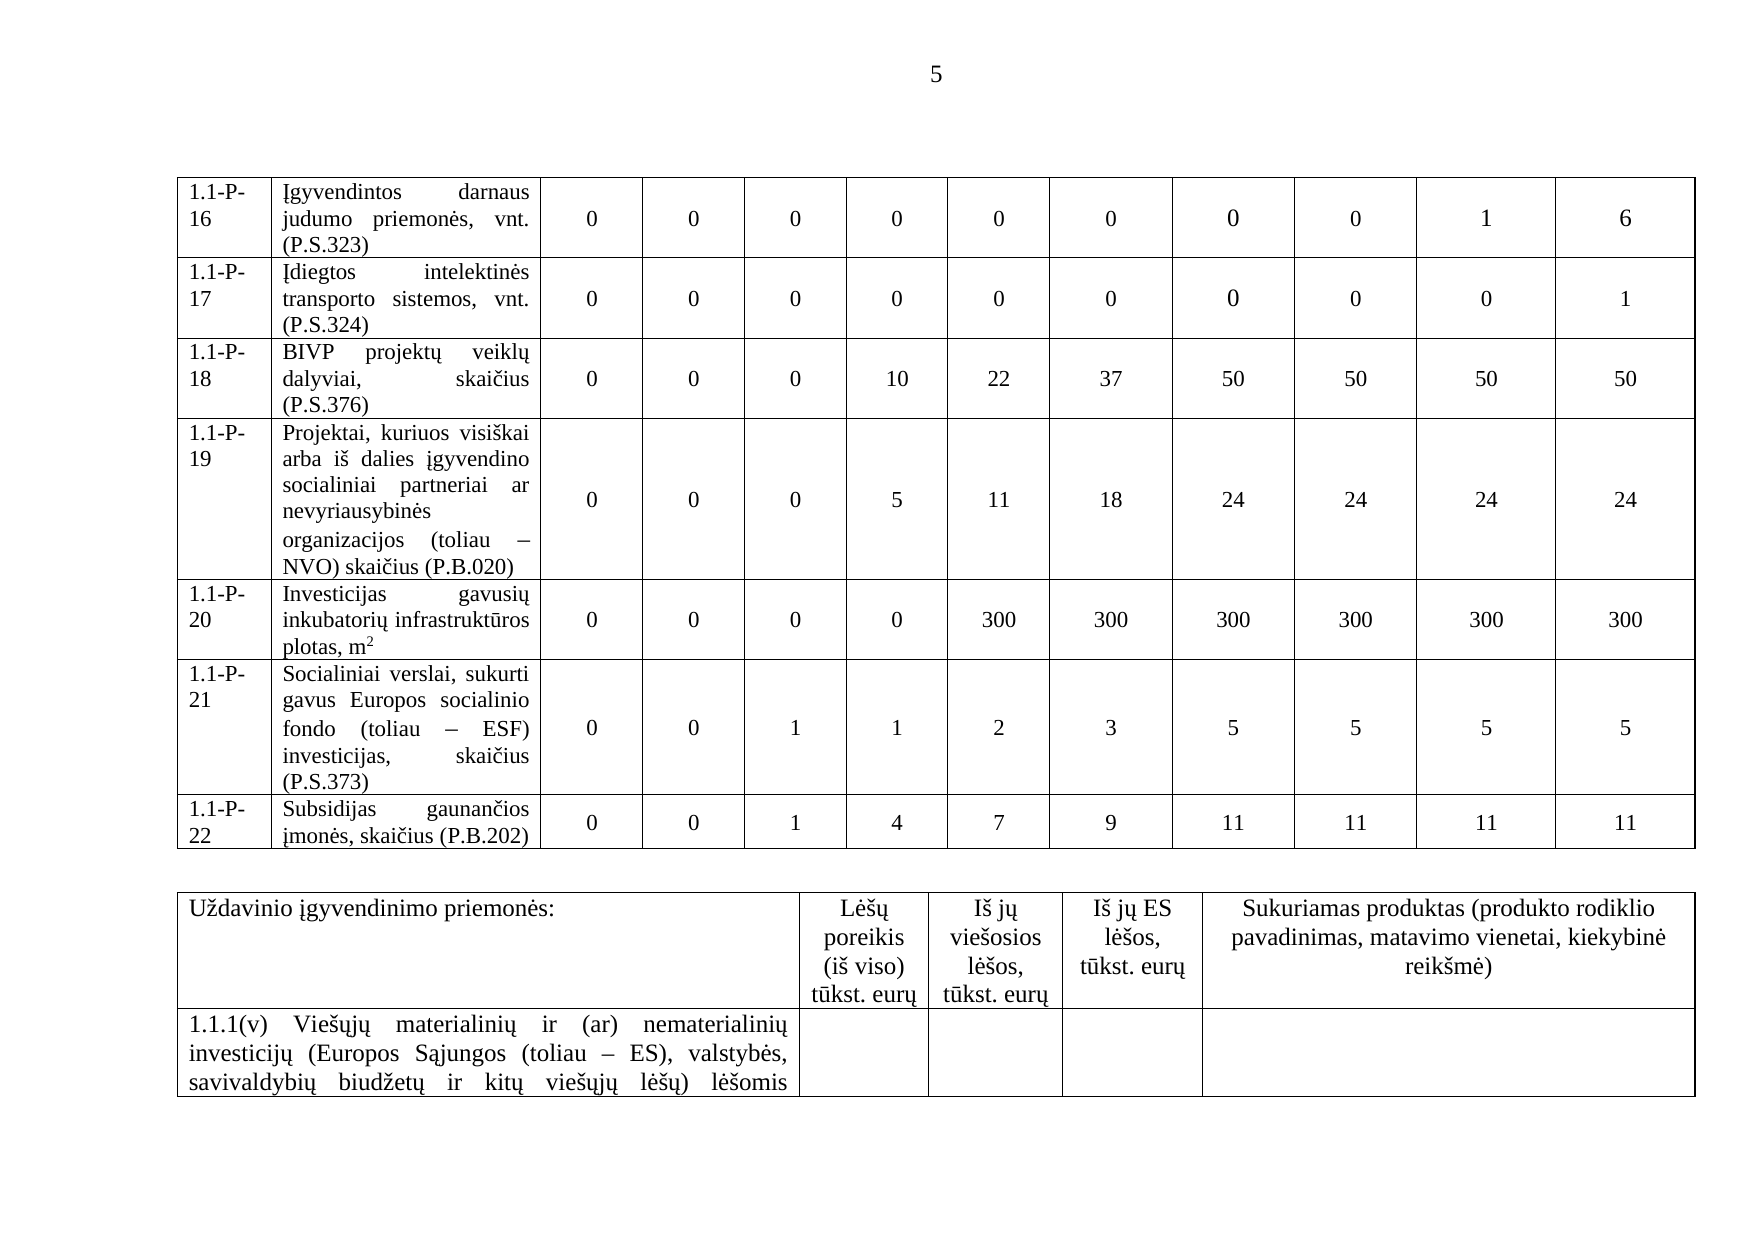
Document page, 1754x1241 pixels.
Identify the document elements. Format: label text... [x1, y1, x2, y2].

table_cell 0 [541, 419, 642, 579]
table_cell 0 [541, 258, 642, 337]
table_cell 7 [948, 795, 1049, 848]
table_cell [1063, 1009, 1202, 1096]
table_cell 5 [1173, 660, 1294, 794]
table_cell 22 [948, 339, 1049, 417]
table_cell 2 [948, 660, 1049, 794]
table_cell 1 [847, 660, 947, 794]
table_cell 24 [1556, 419, 1694, 579]
table_cell 0 [541, 580, 642, 659]
table_cell Investicijas gavusių inkubatorių infrastruktūros plotas, m2 [272, 580, 540, 659]
table_cell 0 [1295, 178, 1416, 257]
table_cell 5 [1295, 660, 1416, 794]
table_cell 0 [643, 258, 744, 337]
table_cell 0 [745, 580, 846, 659]
table_cell 50 [1556, 339, 1694, 417]
table_cell 6 [1556, 178, 1694, 257]
table_cell 1 [1417, 178, 1555, 257]
table_cell 24 [1295, 419, 1416, 579]
table_cell 300 [1295, 580, 1416, 659]
table_cell 0 [745, 178, 846, 257]
table_cell 0 [643, 339, 744, 417]
table_cell 1 [1556, 258, 1694, 337]
table_cell 0 [745, 258, 846, 337]
table_cell [929, 1009, 1062, 1096]
table_cell 0 [1050, 258, 1172, 337]
table_cell 0 [948, 178, 1049, 257]
table_cell 50 [1173, 339, 1294, 417]
table_cell Subsidijas gaunančios įmonės, skaičius (P.B.202) [272, 795, 540, 848]
table_cell 11 [1173, 795, 1294, 848]
table_cell 9 [1050, 795, 1172, 848]
table_cell 24 [1417, 419, 1555, 579]
table_cell [800, 1009, 928, 1096]
table_cell 1.1.1(v) Viešųjų materialinių ir (ar) nematerialinių investicijų (Europos Sąjungos (toliau – ES), valstybės, savivaldybių biudžetų ir kitų viešųjų lėšų) lėšomis [178, 1009, 799, 1096]
table_cell 1.1-P-18 [178, 339, 271, 417]
table_cell Socialiniai verslai, sukurti gavus Europos socialinio fondo (toliau – ESF) investicijas, skaičius (P.S.373) [272, 660, 540, 794]
table_cell 50 [1417, 339, 1555, 417]
table_cell 18 [1050, 419, 1172, 579]
table_cell 0 [1173, 178, 1294, 257]
table_cell 0 [541, 178, 642, 257]
table_cell 300 [1050, 580, 1172, 659]
table_cell 0 [643, 178, 744, 257]
table_header Iš jų viešosios lėšos, tūkst. eurų [929, 893, 1062, 1008]
table_cell 0 [541, 795, 642, 848]
table_cell Projektai, kuriuos visiškai arba iš dalies įgyvendino socialiniai partneriai ar nevyriausybinės organizacijos (toliau – NVO) skaičius (P.B.020) [272, 419, 540, 579]
table_cell 37 [1050, 339, 1172, 417]
table_cell 5 [847, 419, 947, 579]
table_cell 0 [745, 339, 846, 417]
table_cell 0 [541, 339, 642, 417]
table_cell 0 [847, 178, 947, 257]
table_cell 0 [643, 419, 744, 579]
table_cell 0 [643, 795, 744, 848]
table_cell 24 [1173, 419, 1294, 579]
table_cell 0 [847, 258, 947, 337]
table_cell 1.1-P-16 [178, 178, 271, 257]
table_cell Įdiegtos intelektinės transporto sistemos, vnt. (P.S.324) [272, 258, 540, 337]
table_cell 1.1-P-21 [178, 660, 271, 794]
table_header Sukuriamas produktas (produkto rodiklio pavadinimas, matavimo vienetai, kiekybinė reikšmė) [1203, 893, 1694, 1008]
table_cell 0 [1173, 258, 1294, 337]
table_cell 11 [948, 419, 1049, 579]
table_cell 0 [643, 580, 744, 659]
table_cell BIVP projektų veiklų dalyviai, skaičius (P.S.376) [272, 339, 540, 417]
table_cell 1.1-P-22 [178, 795, 271, 848]
table_cell 11 [1295, 795, 1416, 848]
table_cell 5 [1417, 660, 1555, 794]
table_cell 0 [1417, 258, 1555, 337]
table_cell 0 [847, 580, 947, 659]
table_header Lėšų poreikis (iš viso) tūkst. eurų [800, 893, 928, 1008]
table_cell Įgyvendintos darnaus judumo priemonės, vnt. (P.S.323) [272, 178, 540, 257]
table_cell [1203, 1009, 1694, 1096]
table_cell 0 [1050, 178, 1172, 257]
table_cell 1 [745, 660, 846, 794]
table_cell 0 [541, 660, 642, 794]
table_cell 300 [1173, 580, 1294, 659]
table_cell 1.1-P-17 [178, 258, 271, 337]
table_cell 1.1-P-19 [178, 419, 271, 579]
table_cell 50 [1295, 339, 1416, 417]
table_cell 300 [1556, 580, 1694, 659]
table_cell 1.1-P-20 [178, 580, 271, 659]
table_cell 5 [1556, 660, 1694, 794]
table_cell 300 [948, 580, 1049, 659]
table_cell 11 [1417, 795, 1555, 848]
table_cell 1 [745, 795, 846, 848]
table_cell 0 [745, 419, 846, 579]
table_cell 4 [847, 795, 947, 848]
table_cell 0 [1295, 258, 1416, 337]
table_cell 0 [948, 258, 1049, 337]
table_header Uždavinio įgyvendinimo priemonės: [178, 893, 799, 1008]
table_cell 10 [847, 339, 947, 417]
table_cell 0 [643, 660, 744, 794]
table_cell 300 [1417, 580, 1555, 659]
table_cell 11 [1556, 795, 1694, 848]
table_cell 3 [1050, 660, 1172, 794]
table_header Iš jų ES lėšos, tūkst. eurų [1063, 893, 1202, 1008]
